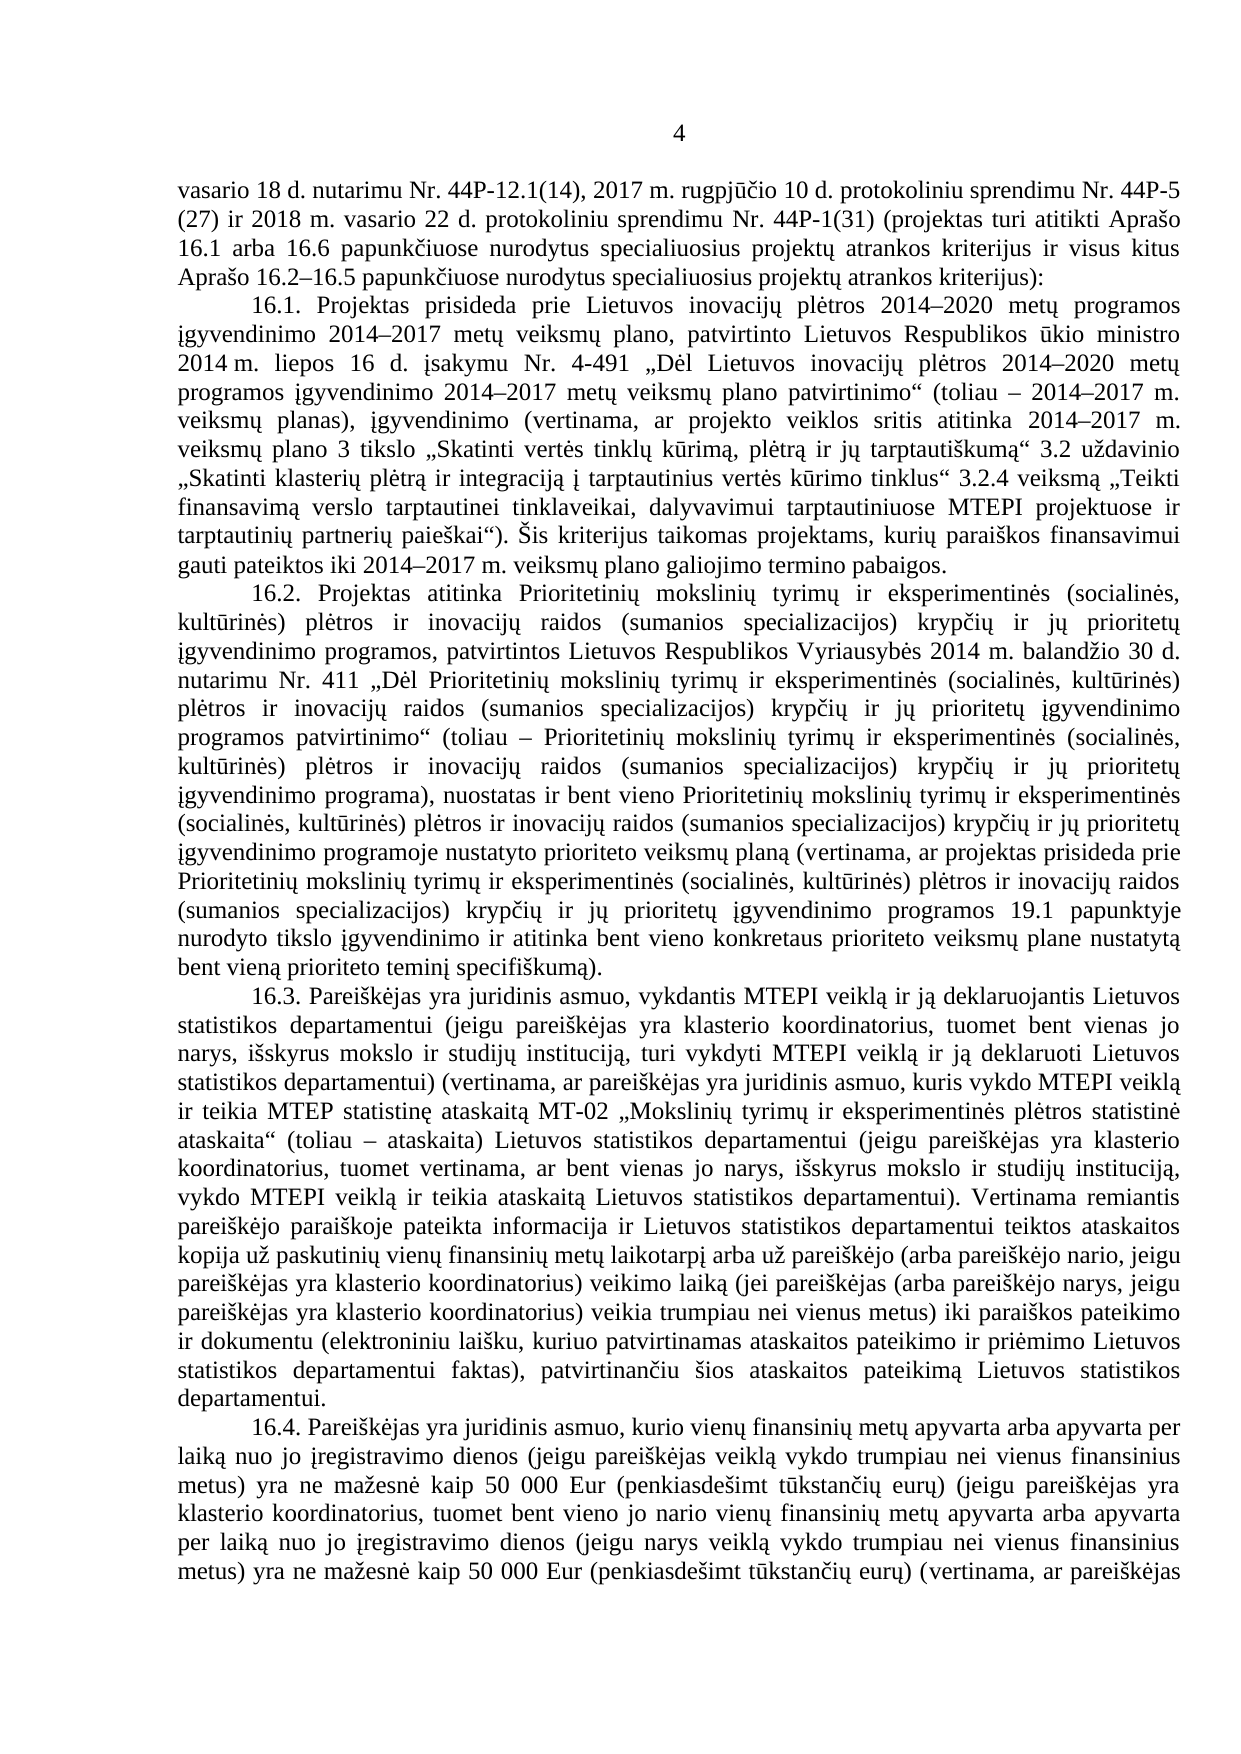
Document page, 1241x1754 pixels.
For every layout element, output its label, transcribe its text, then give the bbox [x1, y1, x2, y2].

text 16.3. Pareiškėjas yra juridinis asmuo, vykdantis MTEPI veiklą ir ją deklaruojantis Lietuvos statistikos departamentui (jeigu pareiškėjas yra klasterio koordinatorius, tuomet bent vienas jo narys, išskyrus mokslo ir studijų instituciją, turi vykdyti MTEPI veiklą ir ją deklaruoti Lietuvos statistikos departamentui) (vertinama, ar pareiškėjas yra juridinis asmuo, kuris vykdo MTEPI veiklą ir teikia MTEP statistinę ataskaitą MT-02 „Mokslinių tyrimų ir eksperimentinės plėtros statistinė ataskaita“ (toliau – ataskaita) Lietuvos statistikos departamentui (jeigu pareiškėjas yra klasterio koordinatorius, tuomet vertinama, ar bent vienas jo narys, išskyrus mokslo ir studijų instituciją, vykdo MTEPI veiklą ir teikia ataskaitą Lietuvos statistikos departamentui). Vertinama remiantis pareiškėjo paraiškoje pateikta informacija ir Lietuvos statistikos departamentui teiktos ataskaitos kopija už paskutinių vienų finansinių metų laikotarpį arba už pareiškėjo (arba pareiškėjo nario, jeigu pareiškėjas yra klasterio koordinatorius) veikimo laiką (jei pareiškėjas (arba pareiškėjo narys, jeigu pareiškėjas yra klasterio koordinatorius) veikia trumpiau nei vienus metus) iki paraiškos pateikimo ir dokumentu (elektroniniu laišku, kuriuo patvirtinamas ataskaitos pateikimo ir priėmimo Lietuvos statistikos departamentui faktas), patvirtinančiu šios ataskaitos pateikimą Lietuvos statistikos departamentui. [177, 981, 1181, 1412]
text 16.2. Projektas atitinka Prioritetinių mokslinių tyrimų ir eksperimentinės (socialinės, kultūrinės) plėtros ir inovacijų raidos (sumanios specializacijos) krypčių ir jų prioritetų įgyvendinimo programos, patvirtintos Lietuvos Respublikos Vyriausybės 2014 m. balandžio 30 d. nutarimu Nr. 411 „Dėl Prioritetinių mokslinių tyrimų ir eksperimentinės (socialinės, kultūrinės) plėtros ir inovacijų raidos (sumanios specializacijos) krypčių ir jų prioritetų įgyvendinimo programos patvirtinimo“ (toliau – Prioritetinių mokslinių tyrimų ir eksperimentinės (socialinės, kultūrinės) plėtros ir inovacijų raidos (sumanios specializacijos) krypčių ir jų prioritetų įgyvendinimo programa), nuostatas ir bent vieno Prioritetinių mokslinių tyrimų ir eksperimentinės (socialinės, kultūrinės) plėtros ir inovacijų raidos (sumanios specializacijos) krypčių ir jų prioritetų įgyvendinimo programoje nustatyto prioriteto veiksmų planą (vertinama, ar projektas prisideda prie Prioritetinių mokslinių tyrimų ir eksperimentinės (socialinės, kultūrinės) plėtros ir inovacijų raidos (sumanios specializacijos) krypčių ir jų prioritetų įgyvendinimo programos 19.1 papunktyje nurodyto tikslo įgyvendinimo ir atitinka bent vieno konkretaus prioriteto veiksmų plane nustatytą bent vieną prioriteto teminį specifiškumą). [177, 578, 1181, 981]
text vasario 18 d. nutarimu Nr. 44P-12.1(14), 2017 m. rugpjūčio 10 d. protokoliniu sprendimu Nr. 44P-5 (27) ir 2018 m. vasario 22 d. protokoliniu sprendimu Nr. 44P-1(31) (projektas turi atitikti Aprašo 16.1 arba 16.6 papunkčiuose nurodytus specialiuosius projektų atrankos kriterijus ir visus kitus Aprašo 16.2–16.5 papunkčiuose nurodytus specialiuosius projektų atrankos kriterijus): [177, 176, 1181, 291]
text 16.1. Projektas prisideda prie Lietuvos inovacijų plėtros 2014–2020 metų programos įgyvendinimo 2014–2017 metų veiksmų plano, patvirtinto Lietuvos Respublikos ūkio ministro 2014 m. liepos 16 d. įsakymu Nr. 4-491 „Dėl Lietuvos inovacijų plėtros 2014–2020 metų programos įgyvendinimo 2014–2017 metų veiksmų plano patvirtinimo“ (toliau – 2014–2017 m. veiksmų planas), įgyvendinimo (vertinama, ar projekto veiklos sritis atitinka 2014–2017 m. veiksmų plano 3 tikslo „Skatinti vertės tinklų kūrimą, plėtrą ir jų tarptautiškumą“ 3.2 uždavinio „Skatinti klasterių plėtrą ir integraciją į tarptautinius vertės kūrimo tinklus“ 3.2.4 veiksmą „Teikti finansavimą verslo tarptautinei tinklaveikai, dalyvavimui tarptautiniuose MTEPI projektuose ir tarptautinių partnerių paieškai“). Šis kriterijus taikomas projektams, kurių paraiškos finansavimui gauti pateiktos iki 2014–2017 m. veiksmų plano galiojimo termino pabaigos. [177, 291, 1181, 578]
text 16.4. Pareiškėjas yra juridinis asmuo, kurio vienų finansinių metų apyvarta arba apyvarta per laiką nuo jo įregistravimo dienos (jeigu pareiškėjas veiklą vykdo trumpiau nei vienus finansinius metus) yra ne mažesnė kaip 50 000 Eur (penkiasdešimt tūkstančių eurų) (jeigu pareiškėjas yra klasterio koordinatorius, tuomet bent vieno jo nario vienų finansinių metų apyvarta arba apyvarta per laiką nuo jo įregistravimo dienos (jeigu narys veiklą vykdo trumpiau nei vienus finansinius metus) yra ne mažesnė kaip 50 000 Eur (penkiasdešimt tūkstančių eurų) (vertinama, ar pareiškėjas [177, 1412, 1181, 1585]
